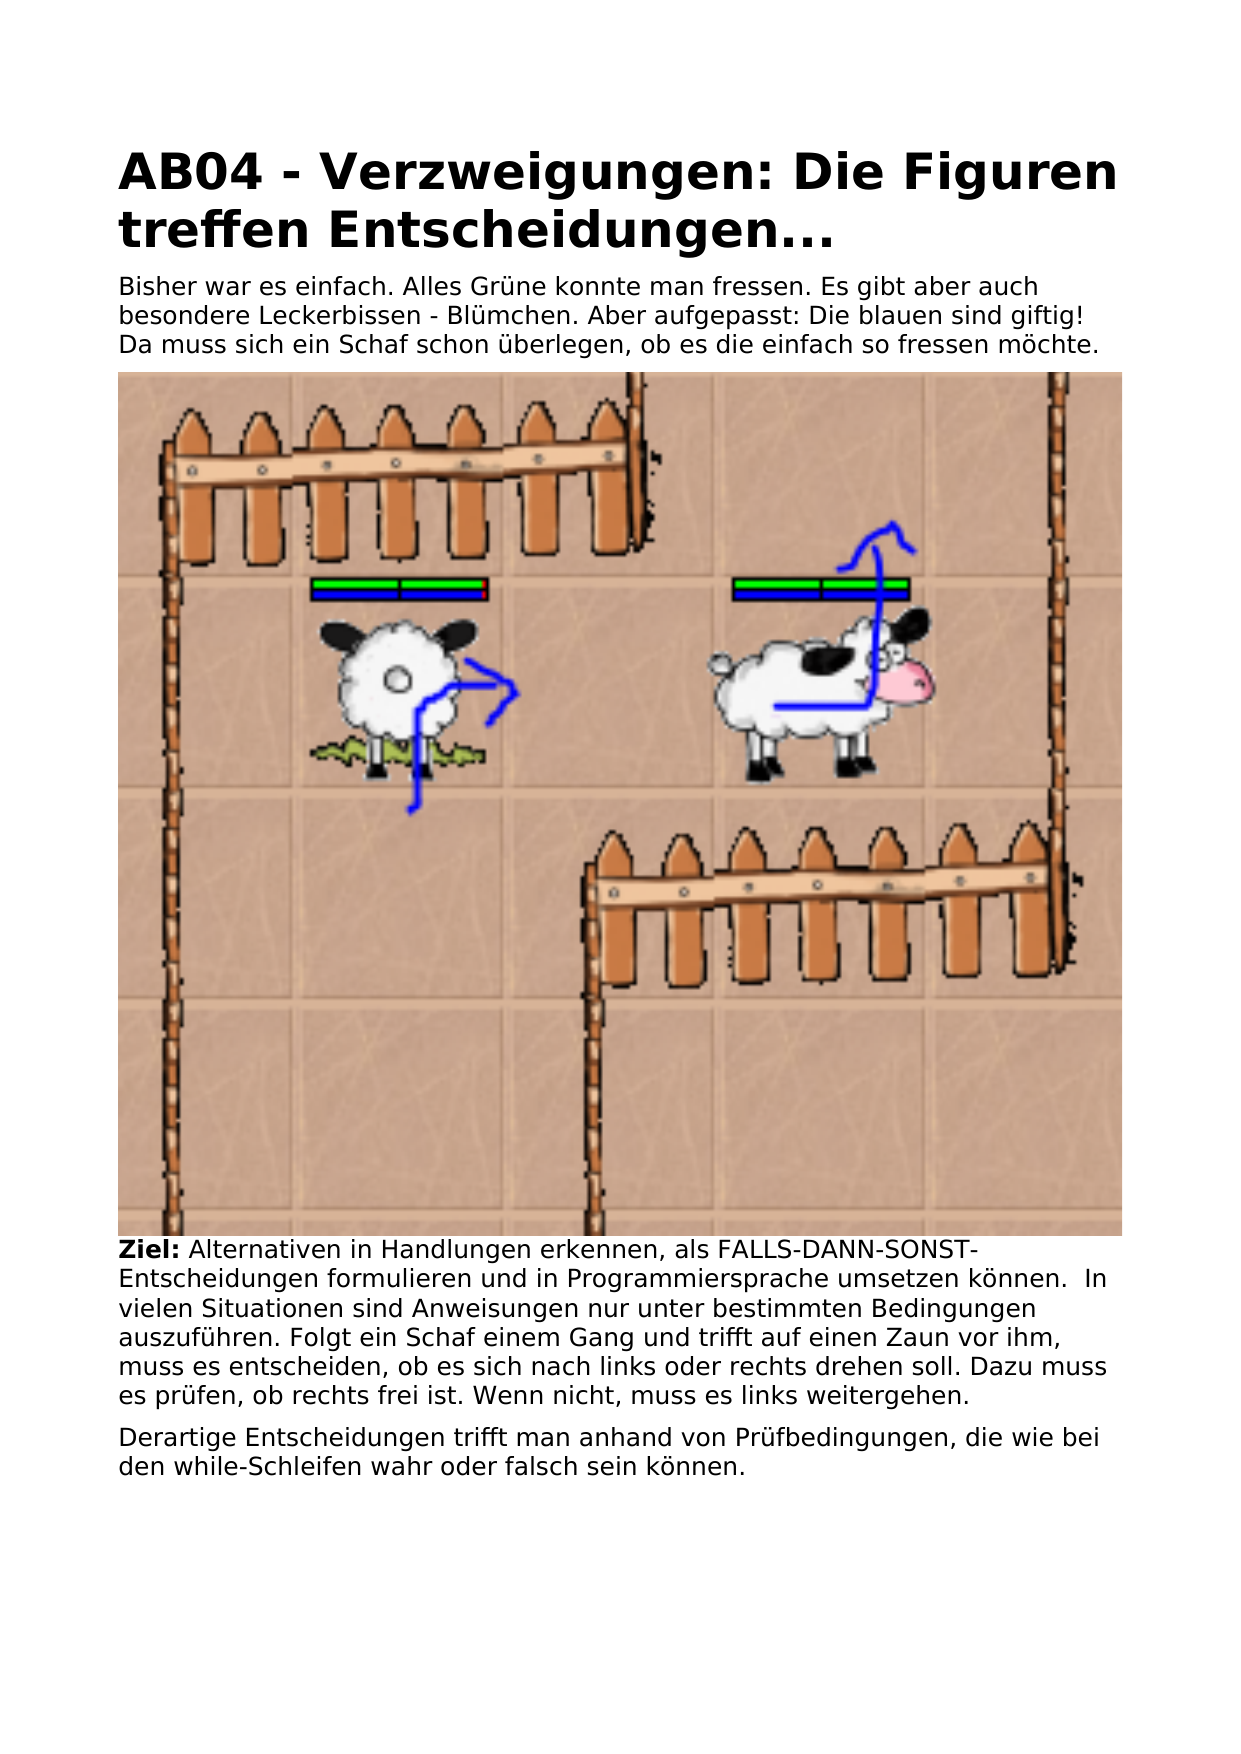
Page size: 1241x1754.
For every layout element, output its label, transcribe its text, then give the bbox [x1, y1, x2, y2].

text Ziel: Alternativen in Handlungen erkennen, als FALLS-DANN-SONST-Entscheidungen formulieren und in Programmiersprache umsetzen können. In vielen Situationen sind Anweisungen nur unter bestimmten Bedingungen auszuführen. Folgt ein Schaf einem Gang und trifft auf einen Zaun vor ihm, muss es entscheiden, ob es sich nach links oder rechts drehen soll. Dazu muss es prüfen, ob rechts frei ist. Wenn nicht, muss es links weitergehen. [118, 1236, 1122, 1410]
subtitle AB04 - Verzweigungen: Die Figuren treffen Entscheidungen... [118, 143, 1122, 259]
picture [118, 372, 1123, 1236]
text Derartige Entscheidungen trifft man anhand von Prüfbedingungen, die wie bei den while-Schleifen wahr oder falsch sein können. [118, 1423, 1122, 1481]
text Bisher war es einfach. Alles Grüne konnte man fressen. Es gibt aber auch besondere Leckerbissen - Blümchen. Aber aufgepasst: Die blauen sind giftig! Da muss sich ein Schaf schon überlegen, ob es die einfach so fressen möchte. [118, 272, 1122, 359]
